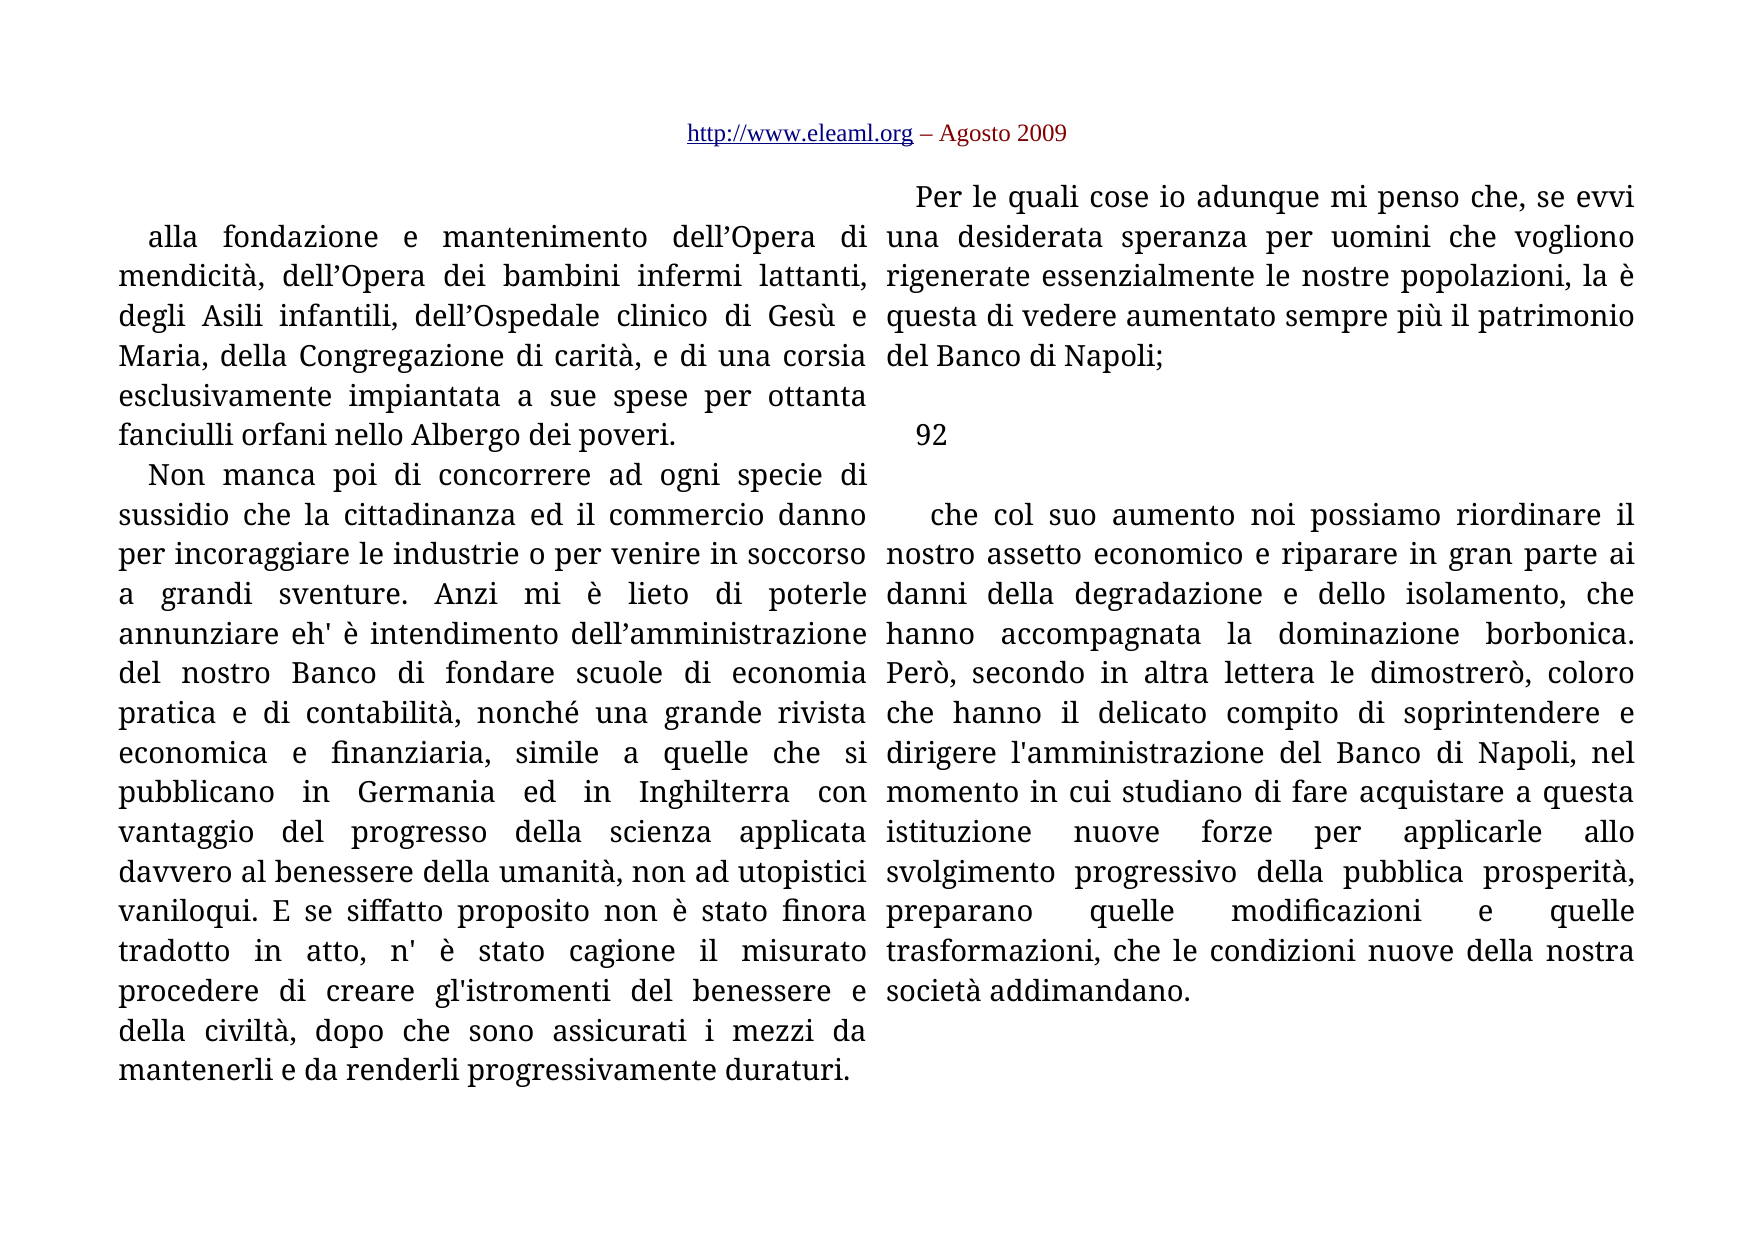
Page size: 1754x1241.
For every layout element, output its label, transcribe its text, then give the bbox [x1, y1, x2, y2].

text 92 [886, 414, 1636, 454]
text che col suo aumento noi possiamo riordinare il nostro assetto economico e riparare in gran parte ai danni della degradazione e dello isolamento, che hanno accompagnata la dominazione borbonica. Però, secondo in altra lettera le dimostrerò, coloro che hanno il delicato compito di soprintendere e dirigere l'amministrazione del Banco di Napoli, nel momento in cui studiano di fare acquistare a questa istituzione nuove forze per applicarle allo svolgimento progressivo della pubblica prosperità, preparano quelle modificazioni e quelle trasformazioni, che le condizioni nuove della nostra società addimandano. [886, 494, 1636, 1010]
text alla fondazione e mantenimento dell’Opera di mendicità, dell’Opera dei bambini infermi lattanti, degli Asili infantili, dell’Ospedale clinico di Gesù e Maria, della Congregazione di carità, e di una corsia esclusivamente impiantata a sue spese per ottanta fanciulli orfani nello Albergo dei poveri. [118, 216, 868, 454]
text Non manca poi di concorrere ad ogni specie di sussidio che la cittadinanza ed il commercio danno per incoraggiare le industrie o per venire in soccorso a grandi sventure. Anzi mi è lieto di poterle annunziare eh' è intendimento dell’amministrazione del nostro Banco di fondare scuole di economia pratica e di contabilità, nonché una grande rivista economica e finanziaria, simile a quelle che si pubblicano in Germania ed in Inghilterra con vantaggio del progresso della scienza applicata davvero al benessere della umanità, non ad utopistici vaniloqui. E se siffatto proposito non è stato finora tradotto in atto, n' è stato cagione il misurato procedere di creare gl'istromenti del benessere e della civiltà, dopo che sono assicurati i mezzi da mantenerli e da renderli progressivamente duraturi. [118, 454, 868, 1089]
text Per le quali cose io adunque mi penso che, se evvi una desiderata speranza per uomini che vogliono rigenerate essenzialmente le nostre popolazioni, la è questa di vedere aumentato sempre più il patrimonio del Banco di Napoli; [886, 176, 1636, 375]
